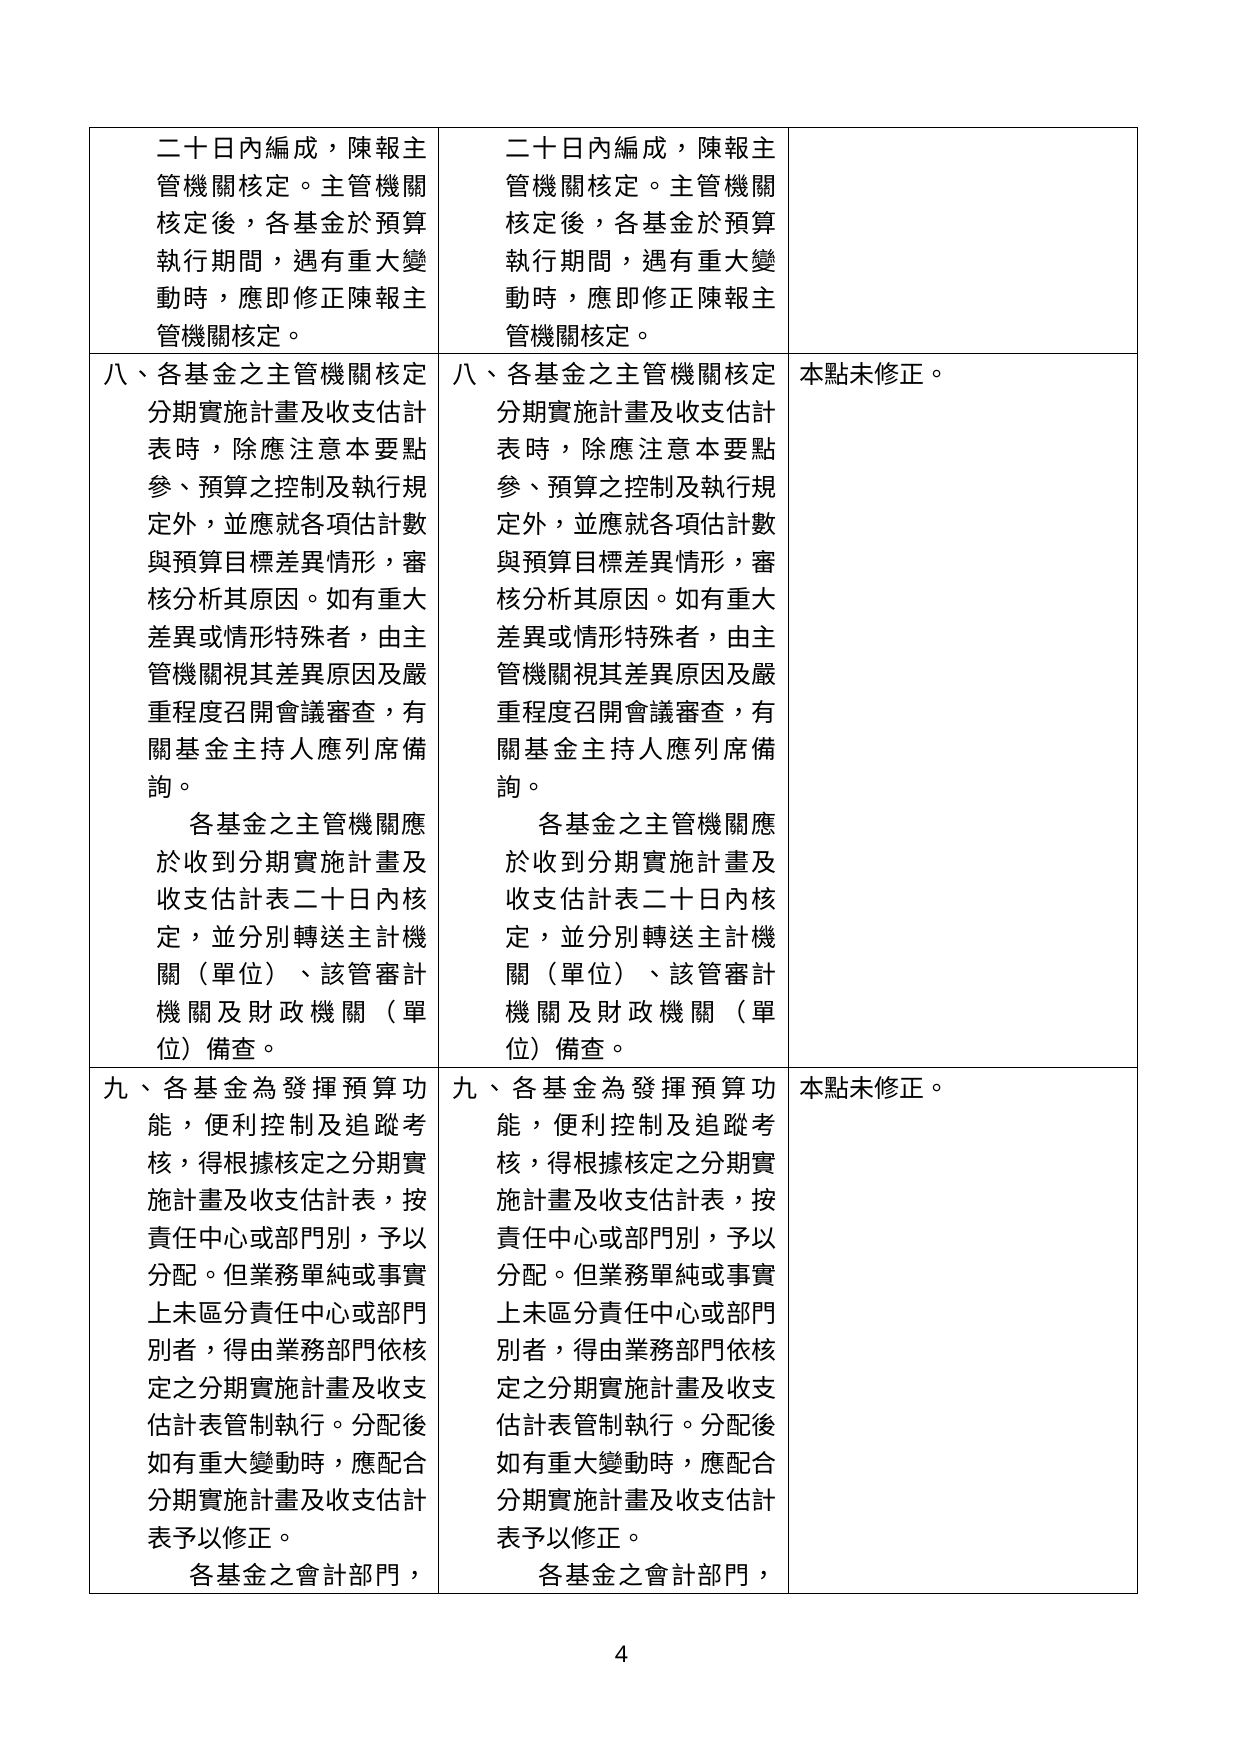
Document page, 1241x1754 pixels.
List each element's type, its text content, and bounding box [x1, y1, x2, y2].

table_cell 二十日內編成，陳報主管機關核定。主管機關核定後，各基金於預算執行期間，遇有重大變動時，應即修正陳報主管機關核定。 [90, 128, 438, 353]
table_cell 九、各基金為發揮預算功能，便利控制及追蹤考核，得根據核定之分期實施計畫及收支估計表，按責任中心或部門別，予以分配。但業務單純或事實上未區分責任中心或部門別者，得由業務部門依核定之分期實施計畫及收支估計表管制執行。分配後如有重大變動時，應配合分期實施計畫及收支估計表予以修正。 各基金之會計部門， [439, 1068, 788, 1593]
table_cell 本點未修正。 [789, 1068, 1137, 1593]
table_cell 八、各基金之主管機關核定分期實施計畫及收支估計表時，除應注意本要點參、預算之控制及執行規定外，並應就各項估計數與預算目標差異情形，審核分析其原因。如有重大差異或情形特殊者，由主管機關視其差異原因及嚴重程度召開會議審查，有關基金主持人應列席備詢。 各基金之主管機關應於收到分期實施計畫及收支估計表二十日內核定，並分別轉送主計機關（單位）、該管審計機關及財政機關（單位）備查。 [439, 354, 788, 1067]
table_cell [789, 128, 1137, 353]
table_cell 二十日內編成，陳報主管機關核定。主管機關核定後，各基金於預算執行期間，遇有重大變動時，應即修正陳報主管機關核定。 [439, 128, 788, 353]
table_cell 八、各基金之主管機關核定分期實施計畫及收支估計表時，除應注意本要點參、預算之控制及執行規定外，並應就各項估計數與預算目標差異情形，審核分析其原因。如有重大差異或情形特殊者，由主管機關視其差異原因及嚴重程度召開會議審查，有關基金主持人應列席備詢。 各基金之主管機關應於收到分期實施計畫及收支估計表二十日內核定，並分別轉送主計機關（單位）、該管審計機關及財政機關（單位）備查。 [90, 354, 438, 1067]
table_cell 本點未修正。 [789, 354, 1137, 1067]
table_cell 九、各基金為發揮預算功能，便利控制及追蹤考核，得根據核定之分期實施計畫及收支估計表，按責任中心或部門別，予以分配。但業務單純或事實上未區分責任中心或部門別者，得由業務部門依核定之分期實施計畫及收支估計表管制執行。分配後如有重大變動時，應配合分期實施計畫及收支估計表予以修正。 各基金之會計部門， [90, 1068, 438, 1593]
